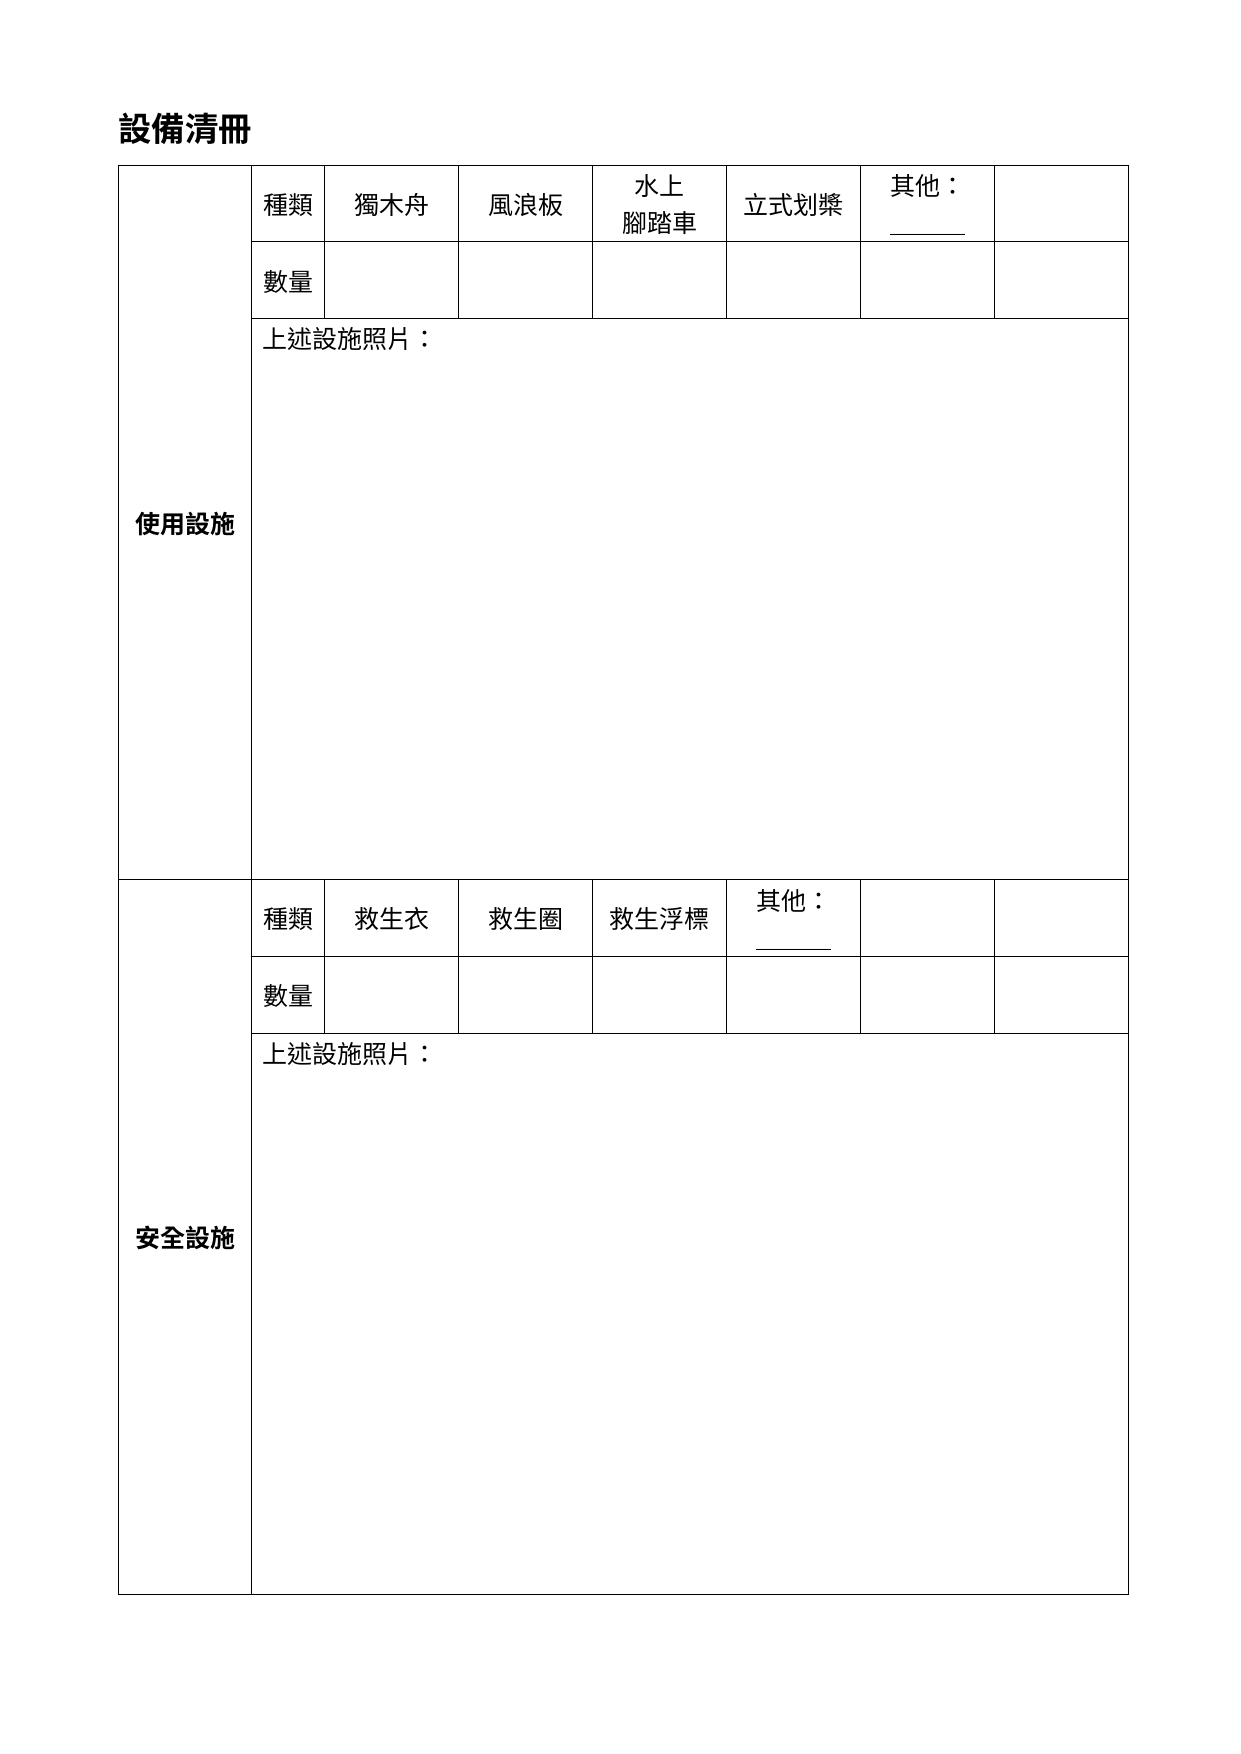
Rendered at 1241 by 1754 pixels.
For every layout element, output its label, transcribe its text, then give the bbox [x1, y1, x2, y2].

table_cell 救生圈 [459, 880, 592, 956]
table_cell 種類 [252, 880, 324, 956]
table_header 使用設施 [119, 166, 251, 879]
table_cell 安全設施 [119, 880, 251, 1594]
table_header 種類 [252, 166, 324, 241]
table_header 其他： ＿＿＿ [861, 166, 994, 241]
table_cell [861, 880, 994, 956]
table_cell [593, 242, 726, 318]
table_header 水上 腳踏車 [593, 166, 726, 241]
table_cell 救生浮標 [593, 880, 726, 956]
table_cell [459, 957, 592, 1033]
table_cell 上述設施照片： [252, 319, 1128, 879]
table_cell [995, 957, 1128, 1033]
table_header 風浪板 [459, 166, 592, 241]
table_cell [325, 957, 458, 1033]
table_cell [727, 957, 860, 1033]
table_cell 數量 [252, 242, 324, 318]
table_cell [861, 957, 994, 1033]
text 設備清冊 [118, 89, 1122, 164]
table_cell [995, 242, 1128, 318]
table_cell 其他： ＿＿＿ [727, 880, 860, 956]
table_cell [593, 957, 726, 1033]
table_header 立式划槳 [727, 166, 860, 241]
table_cell 上述設施照片： [252, 1034, 1128, 1594]
table_header [995, 166, 1128, 241]
table_cell [861, 242, 994, 318]
table_header 獨木舟 [325, 166, 458, 241]
table_cell 數量 [252, 957, 324, 1033]
table_cell [727, 242, 860, 318]
table_cell 救生衣 [325, 880, 458, 956]
table_cell [995, 880, 1128, 956]
table_cell [325, 242, 458, 318]
table_cell [459, 242, 592, 318]
